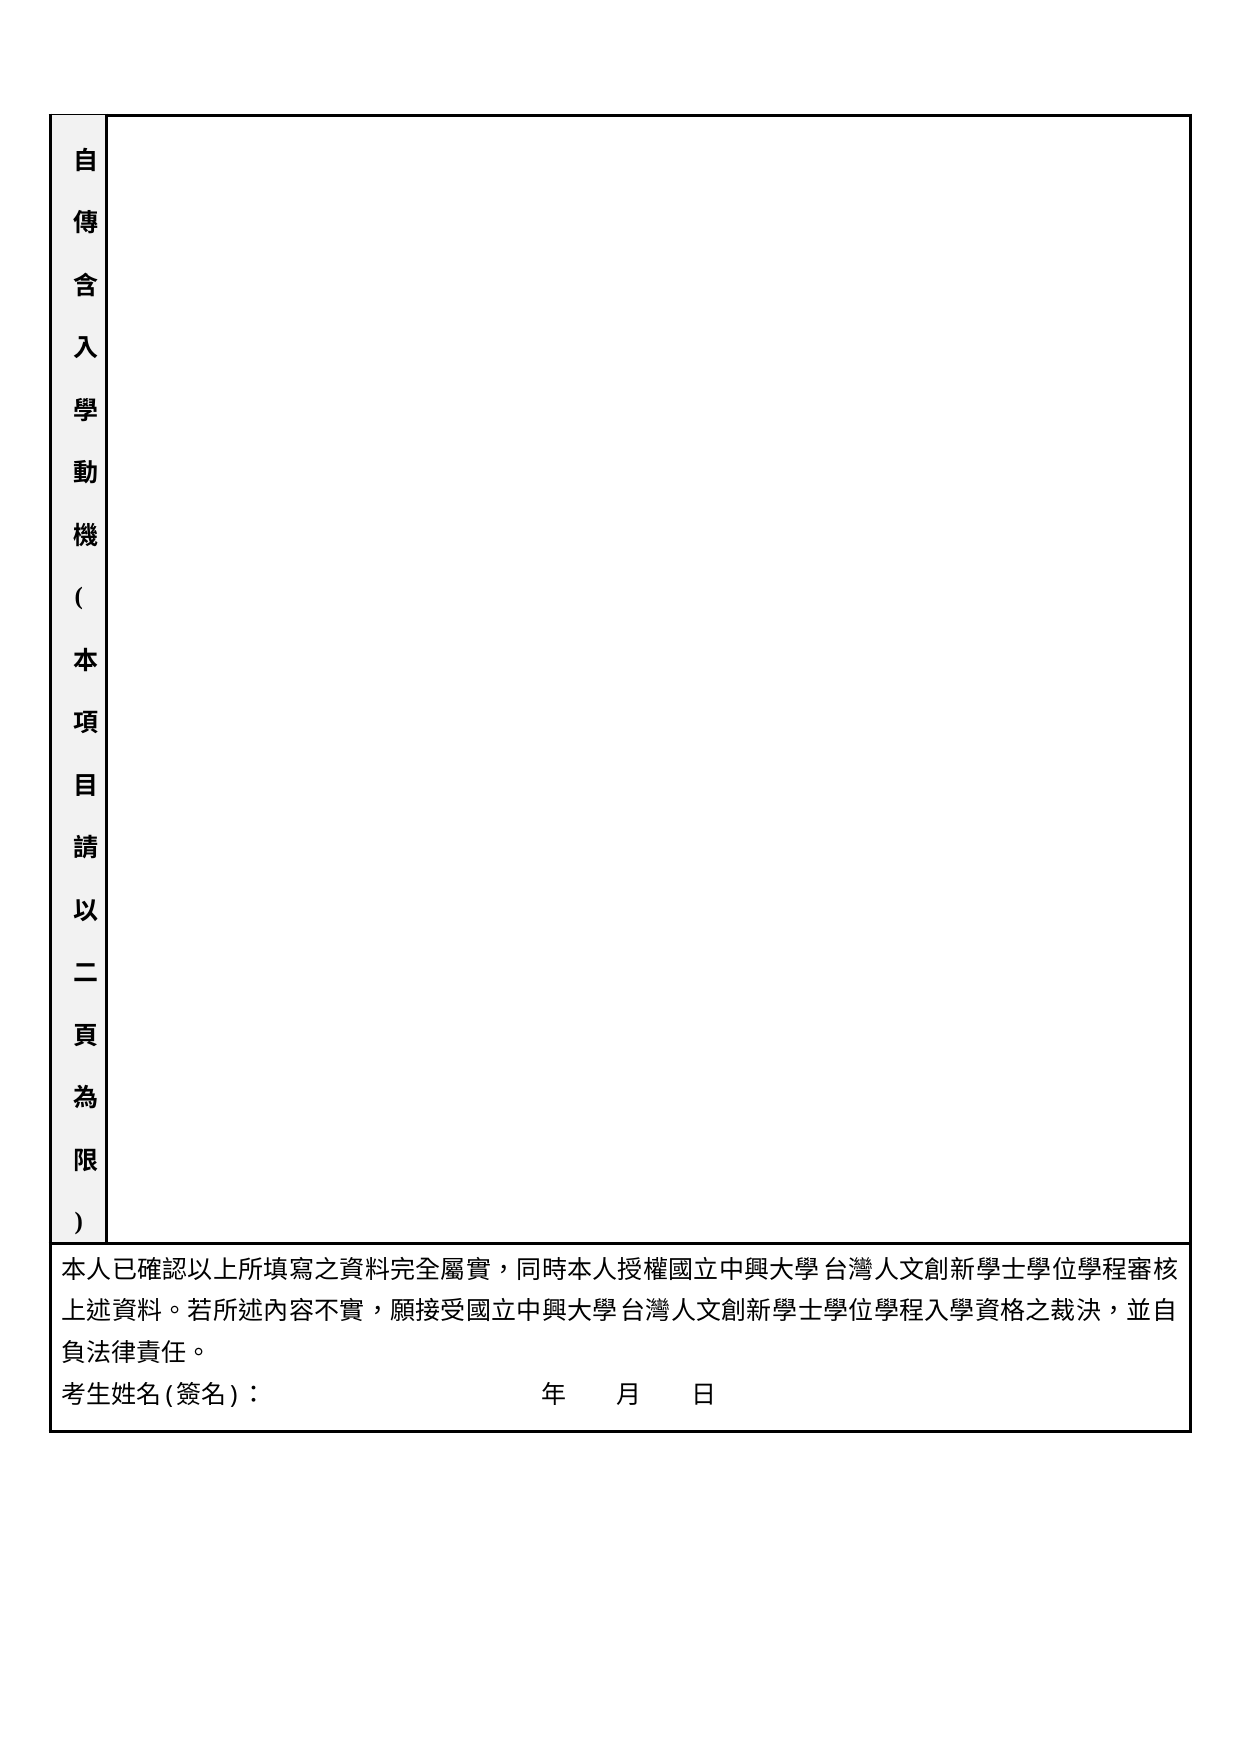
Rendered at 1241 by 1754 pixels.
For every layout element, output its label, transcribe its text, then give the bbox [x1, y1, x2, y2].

table_cell 本人已確認以上所填寫之資料完全屬實，同時本人授權國立中興大學台灣人文創新學士學位學程審核上述資料。若所述內容不實，願接受國立中興大學台灣人文創新學士學位學程入學資格之裁決，並自負法律責任。 考生姓名(簽名)： 年 月 日 [52, 1245, 1189, 1430]
table_cell 自傳含入學動機(本項目請以二頁為限) [52, 115, 105, 1242]
table_cell [108, 117, 1189, 1242]
